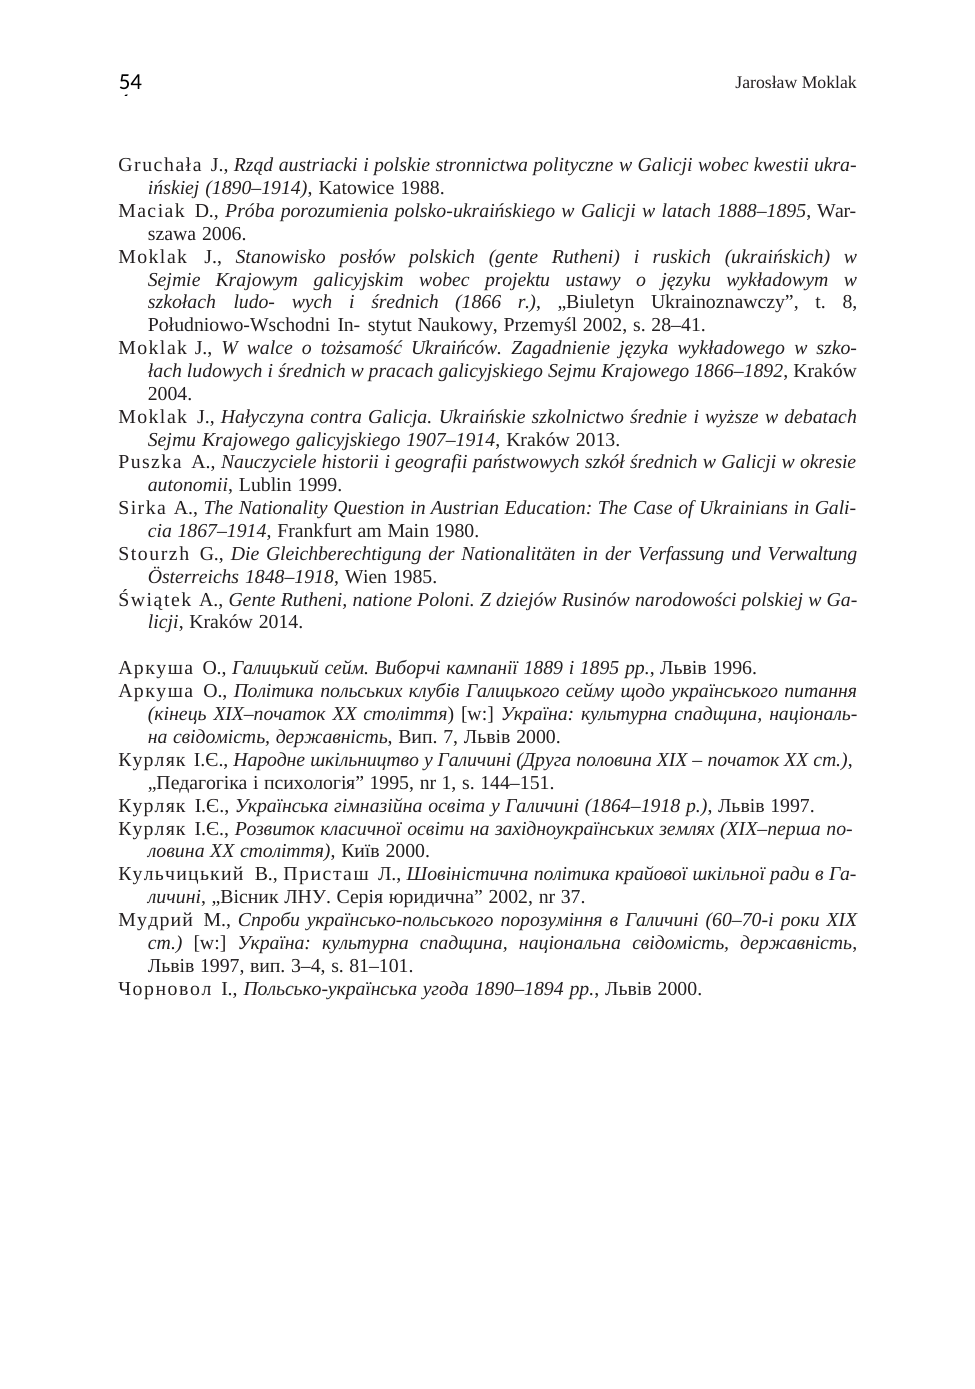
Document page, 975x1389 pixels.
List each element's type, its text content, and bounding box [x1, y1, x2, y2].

text Puszka A., Nauczyciele historii i geografii państwowych szkół średnich w Galicji w okresie autonomii, Lublin 1999. [118, 450, 857, 496]
text Курляк I.Є., Народне шкільництво у Галичині (Другa половинa XIX ‒ початoк XX ст.), [118, 748, 869, 771]
text Gruchała J., Rząd austriacki i polskie stronnictwa polityczne w Galicji wobec kwestii ukra- ińskiej (1890‒1914), Katowice 1988. [118, 153, 857, 199]
text Świątek A., Gente Rutheni, natione Poloni. Z dziejów Rusinów narodowości polskiej w Ga- licji, Kraków 2014. [118, 588, 857, 633]
text Аркуша O., Політика польських клубів Галицького сейму щодо українського питання (кінець XIX‒початок XX століття) [w:] Україна: культурна спадщина, національ- на свідомість, державність, Вип. 7, Львів 2000. [118, 679, 857, 748]
text Maciak D., Próba porozumienia polsko-ukraińskiego w Galicji w latach 1888‒1895, War- szawa 2006. [118, 199, 857, 245]
text Чорновол І., Польсько-українська угода 1890‒1894 рр., Львів 2000. [118, 977, 869, 999]
text Moklak J., Hałyczyna contra Galicja. Ukraińskie szkolnictwo średnie i wyższe w debatach Sejmu Krajowego galicyjskiego 1907‒1914, Kraków 2013. [118, 405, 857, 450]
text Кульчицький В., Присташ Л., Шовіністична політика крайової шкільної ради в Га- личині, „Вісник ЛНУ. Серія юридична” 2002, nr 37. [118, 862, 857, 908]
text Мудрий М., Спроби українсько-польського порозуміння в Галичині (60‒70-і роки XIX ст.) [w:] Україна: культурна спадщина, національна свідомість, державність, Львів 1997, вип. 3‒4, s. 81‒101. [118, 908, 857, 976]
text Аркуша O., Галицький сейм. Виборчі кампанії 1889 і 1895 рр., Львів 1996. [118, 656, 869, 679]
text Sirka A., The Nationality Question in Austrian Education: The Case of Ukrainians in Gali- cia 1867‒1914, Frankfurt am Main 1980. [118, 496, 857, 542]
text „Педагогіка і психологія” 1995, nr 1, s. 144–151. [148, 771, 869, 793]
text Moklak J., W walce o tożsamość Ukraińców. Zagadnienie języka wykładowego w szko- łach ludowych i średnich w pracach galicyjskiego Sejmu Krajowego 1866‒1892, Kraków 2004. [118, 336, 857, 404]
text Stourzh G., Die Gleichberechtigung der Nationalitäten in der Verfassung und Verwaltung Österreichs 1848‒1918, Wien 1985. [118, 542, 857, 587]
text Moklak J., Stanowisko posłów polskich (gente Rutheni) i ruskich (ukraińskich) w Sejmie Krajowym galicyjskim wobec projektu ustawy o języku wykładowym w szkołach ludo- wych i średnich (1866 r.), „Biuletyn Ukrainoznawczy”, t. 8, Południowo-Wschodni In- stytut Naukowy, Przemyśl 2002, s. 28–41. [118, 245, 857, 336]
text Курляк I.Є., Українська гімназійна oсвіта у Галичині (1864–1918 p.), Львів 1997. Курляк I.Є., Розвиток класичнoї освіти на західноукраїнських землях (XIX‒перша по- [118, 794, 862, 839]
text ловинa XX cтоліття), Київ 2000. [148, 839, 869, 862]
